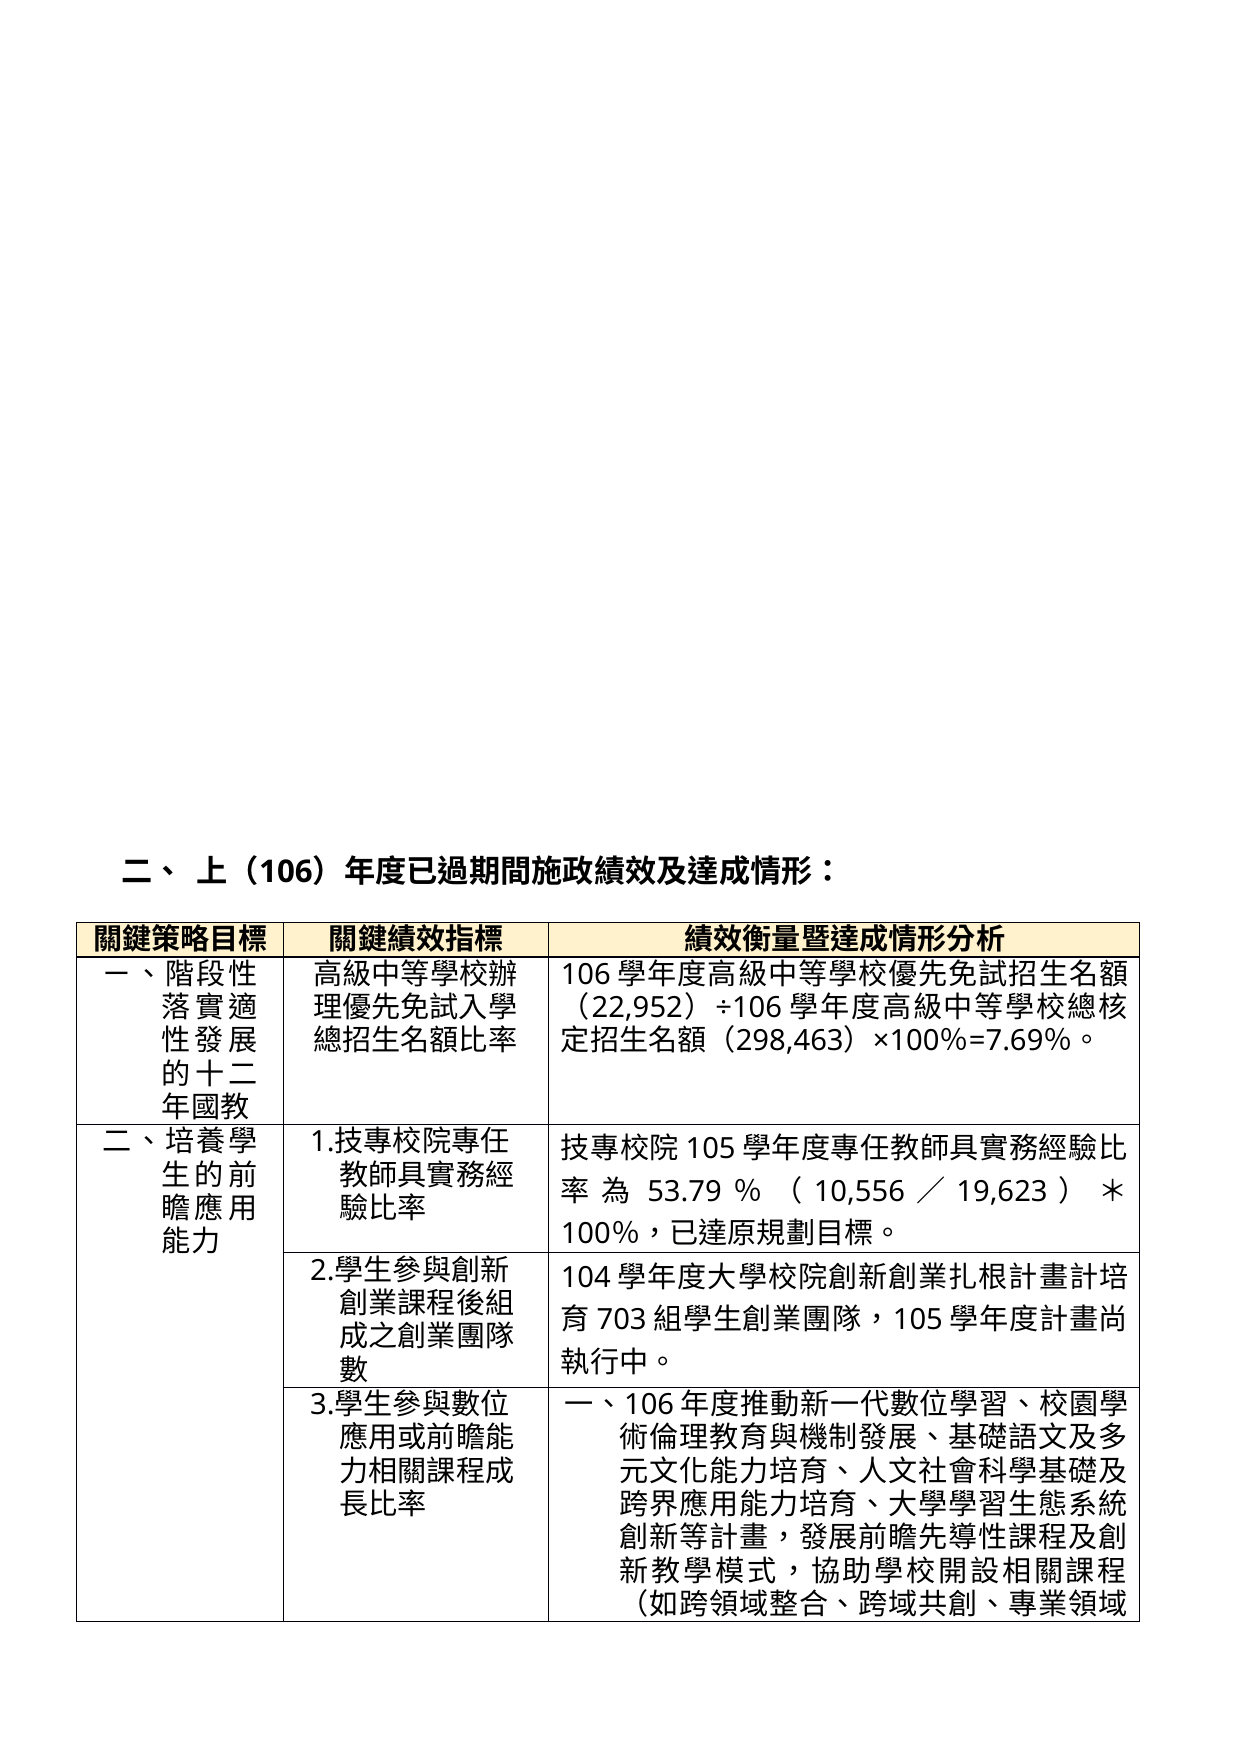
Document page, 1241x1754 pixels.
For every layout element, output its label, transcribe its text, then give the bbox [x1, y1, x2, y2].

table_cell 二、培養學生的前瞻應用能力 [77, 1125, 283, 1621]
table_cell 高級中等學校辦理優先免試入學總招生名額比率 [284, 958, 548, 1124]
table_header 關鍵績效指標 [284, 923, 548, 956]
table_cell 1.技專校院專任教師具實務經驗比率 [284, 1125, 548, 1252]
table_header 績效衡量暨達成情形分析 [549, 923, 1139, 956]
table_cell 104學年度大學校院創新創業扎根計畫計培育703組學生創業團隊，105學年度計畫尚執行中。 [549, 1253, 1139, 1387]
table_header 關鍵策略目標 [77, 923, 283, 956]
table_cell 一、106年度推動新一代數位學習、校園學術倫理教育與機制發展、基礎語文及多元文化能力培育、人文社會科學基礎及跨界應用能力培育、大學學習生態系統創新等計畫，發展前瞻先導性課程及創新教學模式，協助學校開設相關課程（如跨領域整合、跨域共創、專業領域 [549, 1388, 1139, 1621]
table_cell 3.學生參與數位應用或前瞻能力相關課程成長比率 [284, 1388, 548, 1621]
table_cell 2.學生參與創新創業課程後組成之創業團隊數 [284, 1253, 548, 1387]
table_cell 106學年度高級中等學校優先免試招生名額（22,952）÷106學年度高級中等學校總核定招生名額（298,463）×100％=7.69％。 [549, 958, 1139, 1124]
list 上（106）年度已過期間施政績效及達成情形： [121, 855, 1152, 889]
table_cell ㄧ、階段性落實適性發展的十二年國教 [77, 958, 283, 1124]
table_cell 技專校院105學年度專任教師具實務經驗比率為53.79％（10,556／19,623）＊100％，已達原規劃目標。 [549, 1125, 1139, 1252]
